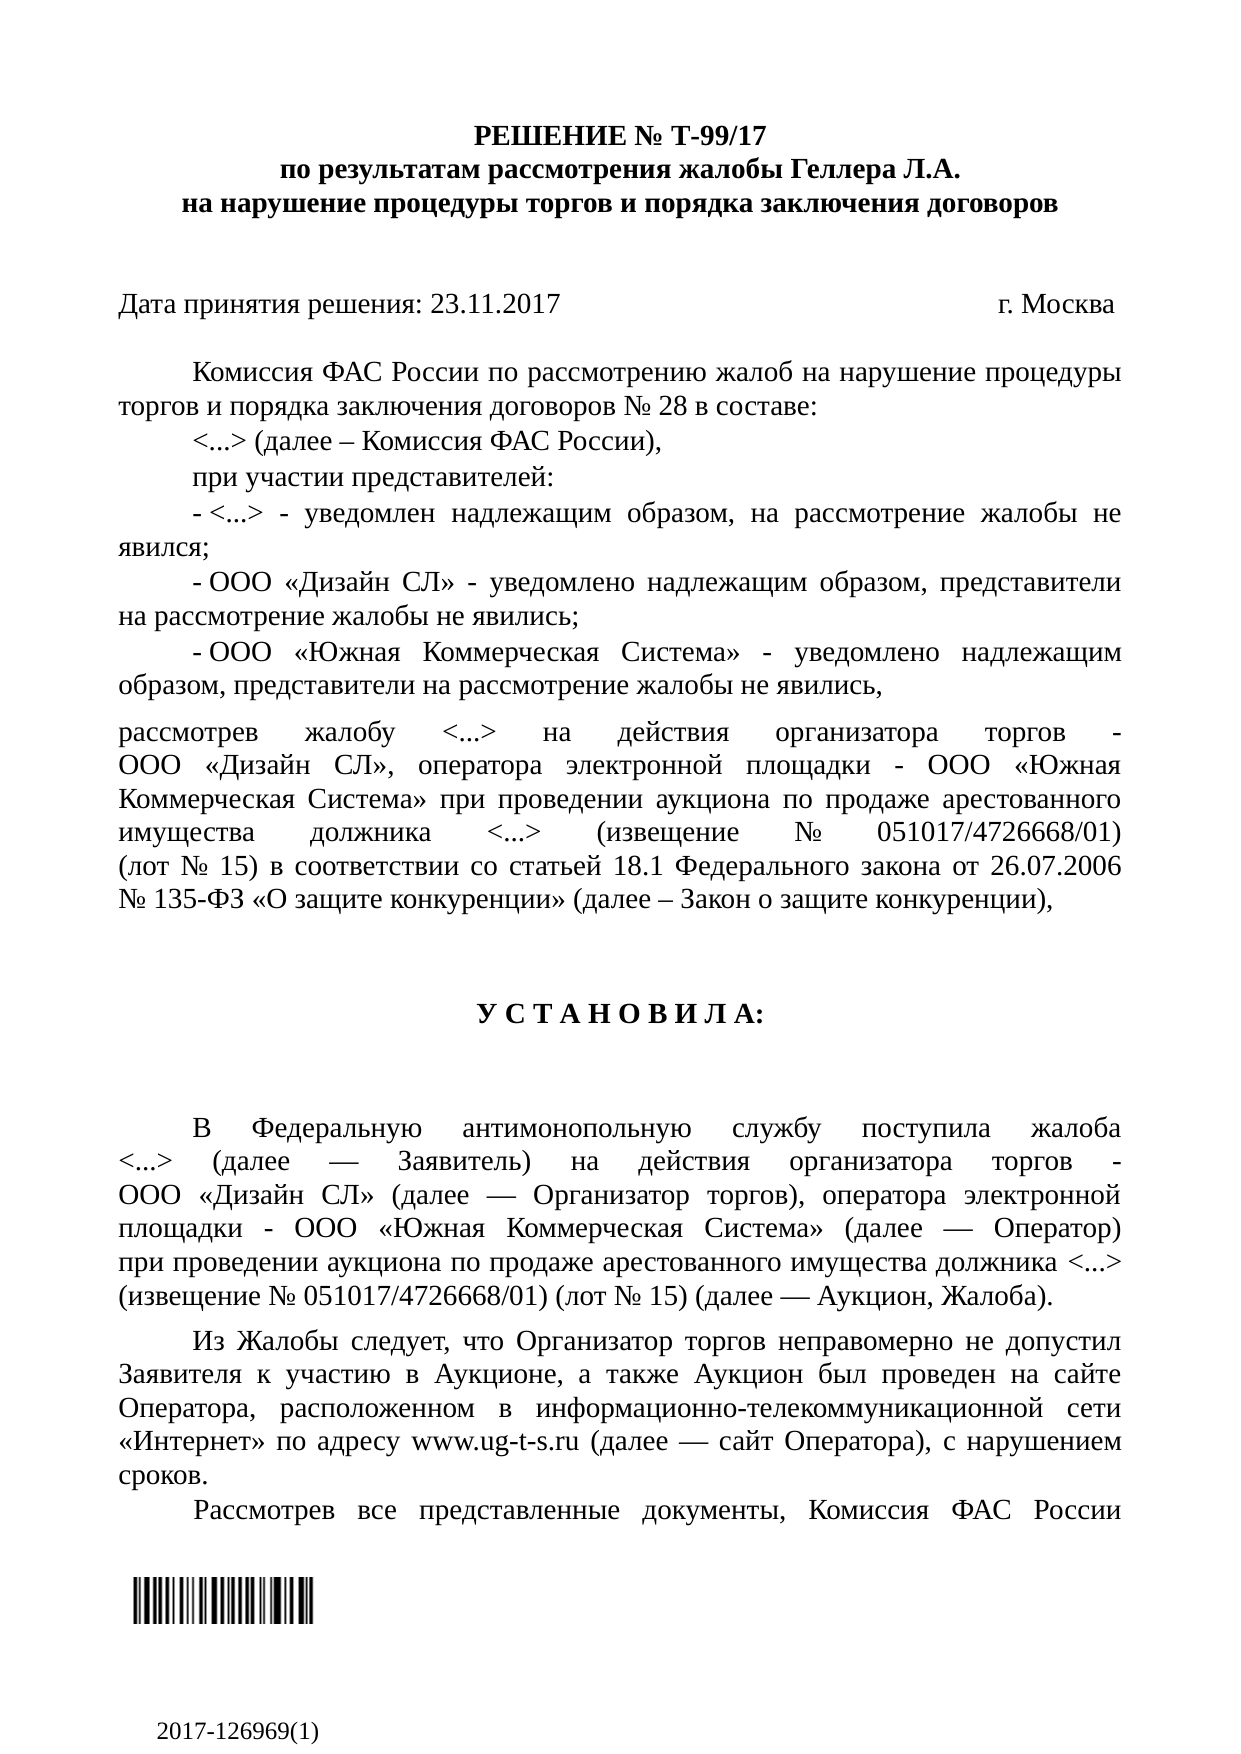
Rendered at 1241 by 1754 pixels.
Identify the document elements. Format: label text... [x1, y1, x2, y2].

text по результатам рассмотрения жалобы Геллера Л.А. [118, 152, 1122, 185]
text на нарушение процедуры торгов и порядка заключения договоров [118, 185, 1122, 219]
text - ООО «Дизайн СЛ» - уведомлено надлежащим образом, представители на рассмотрение жалобы не явились; [118, 564, 1122, 632]
text при участии представителей: [118, 459, 1122, 493]
text рассмотрев жалобу <...> на действия организатора торгов - ООО «Дизайн СЛ», оператора электронной площадки - ООО «Южная Коммерческая Система» при проведении аукциона по продаже арестованного имущества должника <...> (извещение № 051017/4726668/01) (лот № 15) в соответствии со статьей 18.1 Федерального закона от 26.07.2006 № 135-ФЗ «О защите конкуренции» (далее – Закон о защите конкуренции), [118, 714, 1122, 915]
text Комиссия ФАС России по рассмотрению жалоб на нарушение процедуры торгов и порядка заключения договоров № 28 в составе: [118, 354, 1122, 421]
picture [118, 1577, 331, 1624]
text В Федеральную антимонопольную службу поступила жалоба <...> (далее — Заявитель) на действия организатора торгов - ООО «Дизайн СЛ» (далее — Организатор торгов), оператора электронной площадки - ООО «Южная Коммерческая Система» (далее — Оператор) при проведении аукциона по продаже арестованного имущества должника <...> (извещение № 051017/4726668/01) (лот № 15) (далее — Аукцион, Жалоба). [118, 1110, 1122, 1311]
text <...> (далее – Комиссия ФАС России), [118, 423, 1122, 457]
text Рассмотрев все представленные документы, Комиссия ФАС России [118, 1492, 1122, 1525]
text Из Жалобы следует, что Организатор торгов неправомерно не допустил Заявителя к участию в Аукционе, а также Аукцион был проведен на сайте Оператора, расположенном в информационно-телекоммуникационной сети «Интернет» по адресу www.ug-t-s.ru (далее — сайт Оператора), с нарушением сроков. [118, 1323, 1122, 1491]
text РЕШЕНИЕ № Т-99/17 [118, 118, 1122, 152]
text - <...> - уведомлен надлежащим образом, на рассмотрение жалобы не явился; [118, 495, 1122, 562]
text У С Т А Н О В И Л А: [118, 996, 1122, 1029]
text Дата принятия решения: 23.11.2017 г. Москва [118, 286, 1122, 319]
text - ООО «Южная Коммерческая Система» - уведомлено надлежащим образом, представители на рассмотрение жалобы не явились, [118, 634, 1122, 701]
